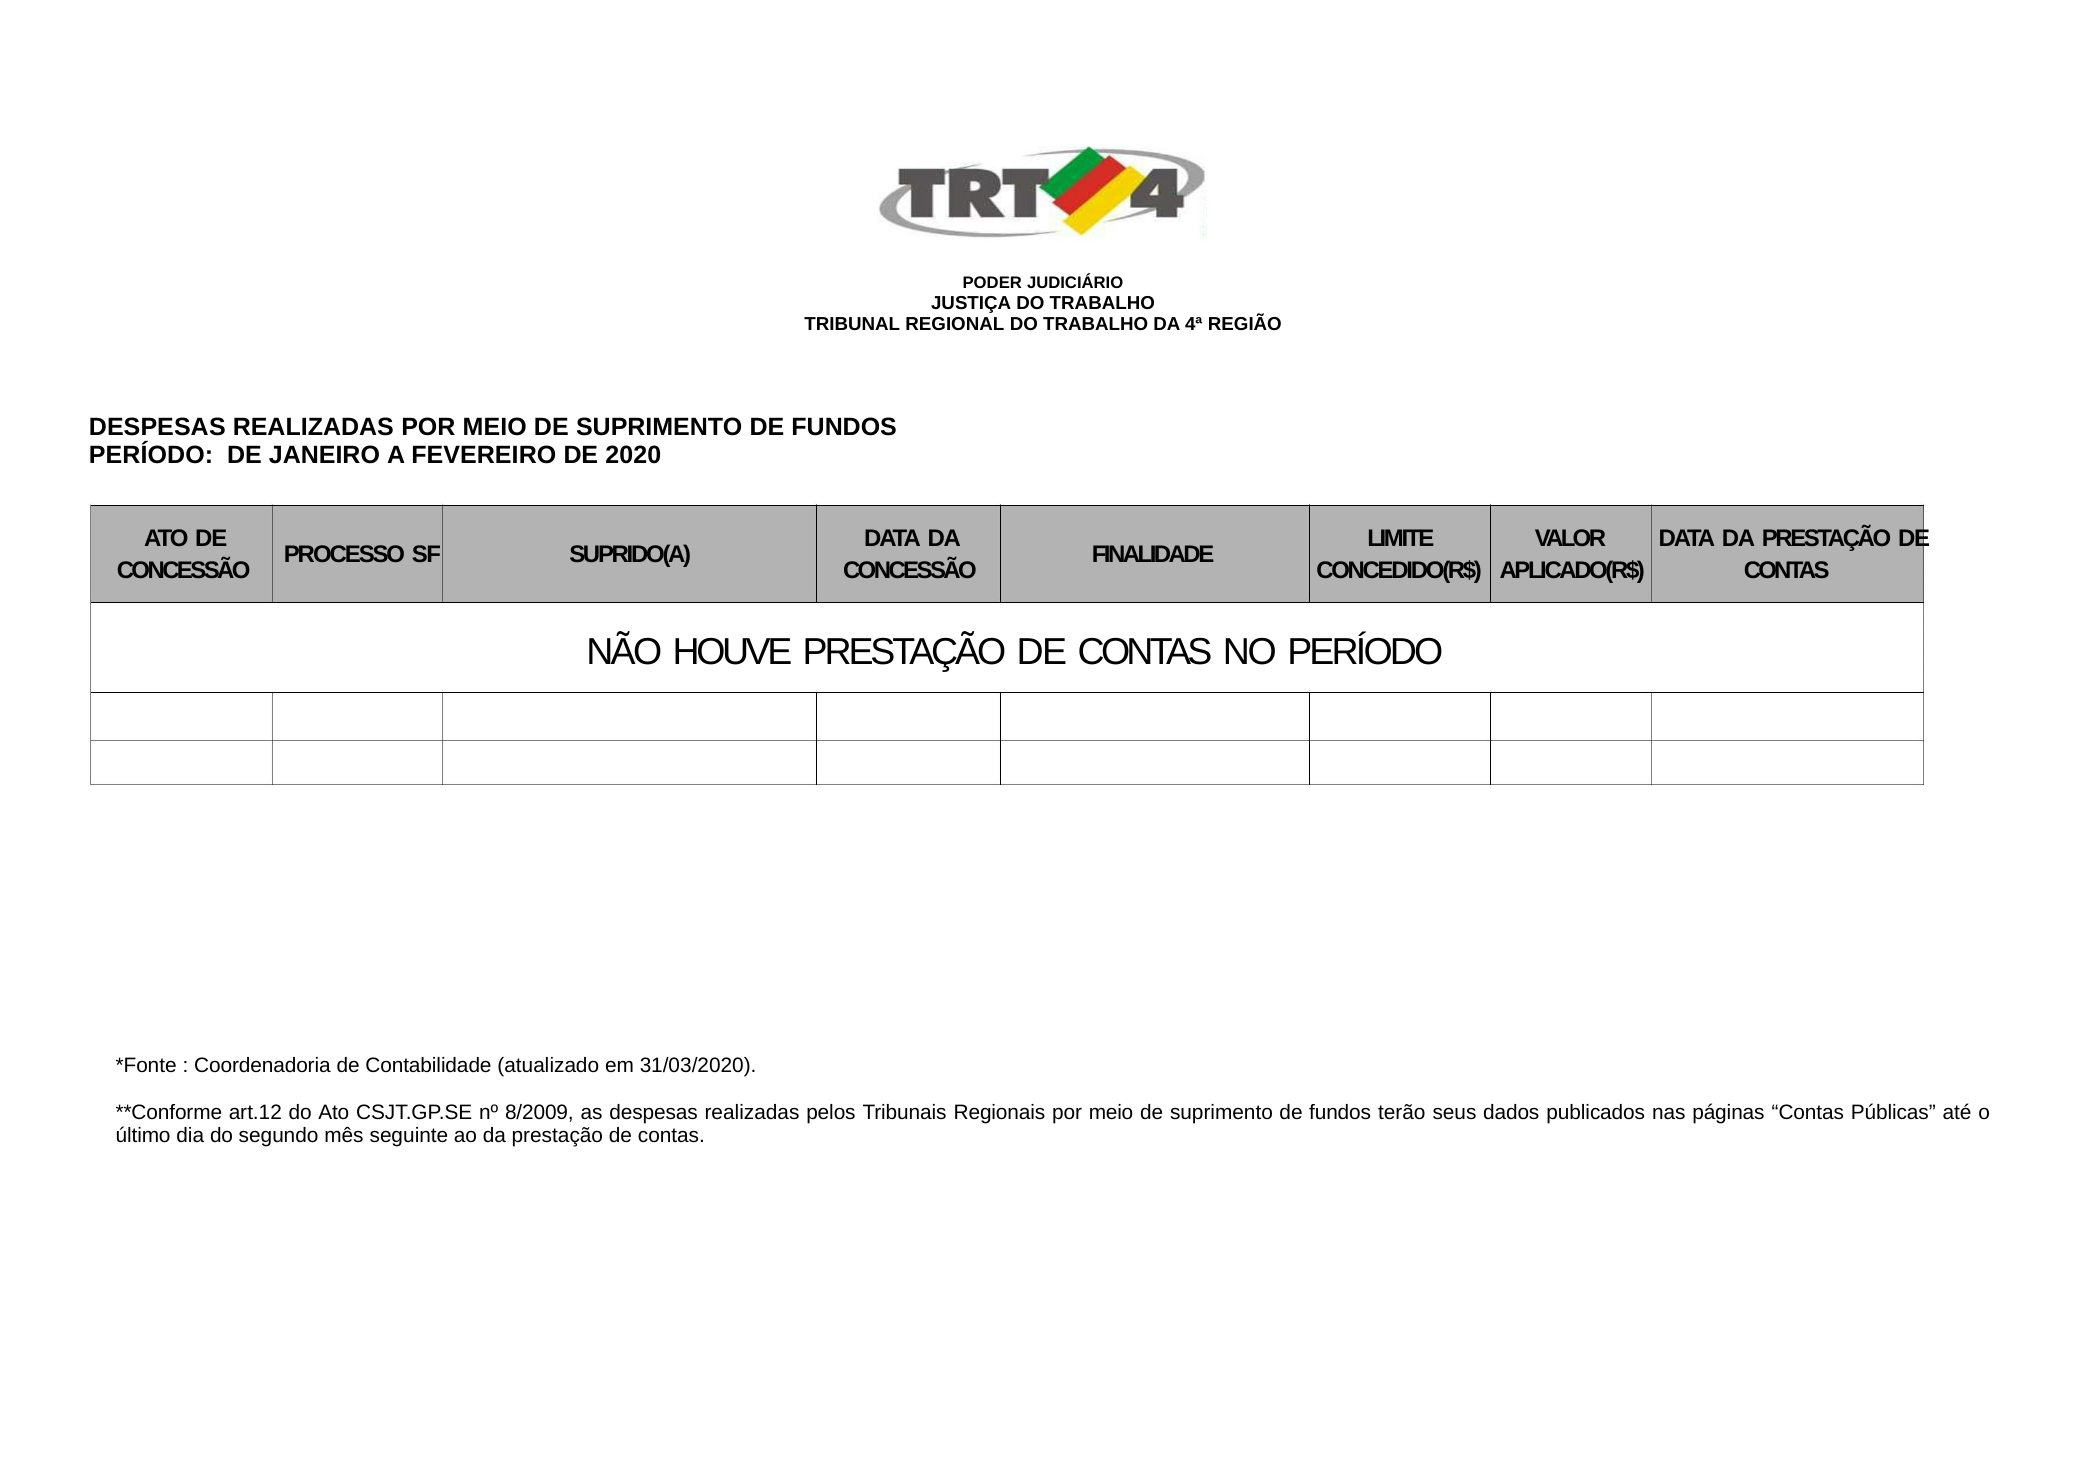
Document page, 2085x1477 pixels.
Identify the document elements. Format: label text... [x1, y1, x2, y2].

text PERÍODO: DE JANEIRO A FEVEREIRO DE 2020 [89, 441, 920, 469]
text CONCESSÃO [843, 557, 1002, 584]
picture [88, 502, 1928, 789]
text * [115, 1054, 123, 1060]
text CONTAS [1743, 557, 1939, 584]
text último dia do segundo mês seguinte ao da prestação de contas. [115, 1124, 728, 1147]
text ATO DE [144, 525, 276, 552]
text DATA DA PRESTAÇÃO DE [1658, 525, 1939, 552]
text TRIBUNAL REGIONAL DO TRABALHO DA 4ª REGIÃO [804, 313, 1306, 334]
text FINALIDADE [1092, 541, 1243, 568]
text PROCESSO SF [284, 541, 458, 568]
text VALOR [1534, 525, 1633, 552]
text DATA DA [864, 525, 1002, 552]
text * [115, 1061, 123, 1077]
text DESPESAS REALIZADAS POR MEIO DE SUPRIMENTO DE FUNDOS [89, 413, 920, 441]
text PODER JUDICIÁRIO [962, 273, 1306, 292]
text CONCESSÃO [117, 557, 276, 584]
text CONCEDIDO(R$) APLICADO(R$) [1316, 557, 1667, 584]
text SUPRIDO(A) [569, 541, 718, 568]
picture [877, 144, 1207, 244]
text Fonte : Coordenadoria de Contabilidade (atualizado em 31/03/2020). [123, 1054, 2019, 1077]
text JUSTIÇA DO TRABALHO [931, 292, 1306, 313]
text LIMITE [1367, 525, 1460, 552]
text *Conforme art.12 do Ato CSJT.GP.SE nº 8/2009, as despesas realizadas pelos Tribunais Regionais por meio de suprimento de fundos terão seus dados publicados nas páginas “Contas Públicas” até o [148, 1101, 2019, 1124]
text * [115, 1101, 148, 1124]
text NÃO HOUVE PRESTAÇÃO DE CONTAS NO PERÍODO [586, 629, 1452, 673]
